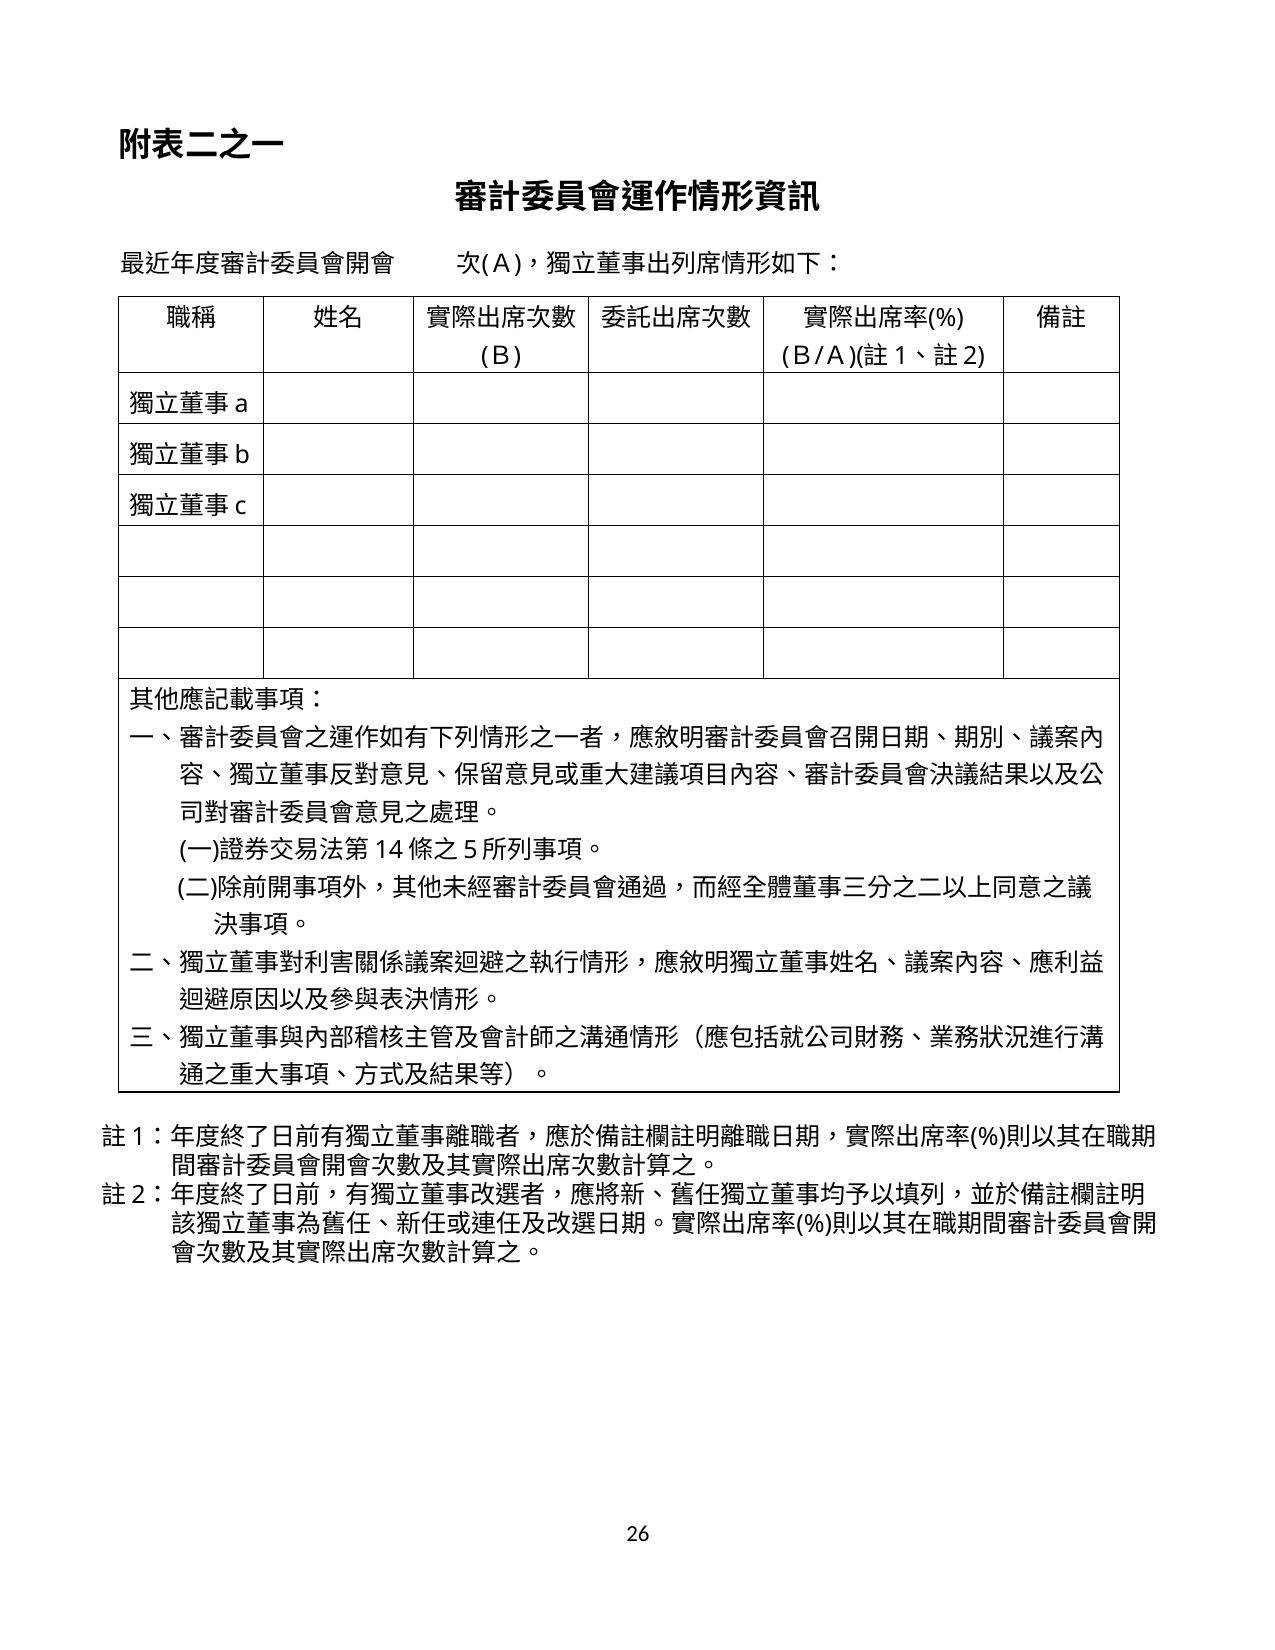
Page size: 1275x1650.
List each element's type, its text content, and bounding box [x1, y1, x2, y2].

table_cell [119, 526, 263, 576]
table_cell [264, 526, 413, 576]
table_cell [264, 577, 413, 627]
text 附表二之一 [118, 118, 1157, 166]
table_header 備註 [1004, 297, 1119, 372]
table_cell 獨立董事c [119, 475, 263, 525]
table_cell [414, 475, 588, 525]
text 審計委員會運作情形資訊 [118, 166, 1157, 218]
table_cell 獨立董事a [119, 373, 263, 423]
table_header 姓名 [264, 297, 413, 372]
table_cell [1004, 373, 1119, 423]
table_cell [1004, 628, 1119, 678]
text 註1：年度終了日前有獨立董事離職者，應於備註欄註明離職日期，實際出席率(%)則以其在職期間審計委員會開會次數及其實際出席次數計算之。 [101, 1122, 1157, 1180]
table_cell [764, 628, 1003, 678]
table_cell [264, 475, 413, 525]
table_cell 獨立董事b [119, 424, 263, 474]
table_cell [264, 424, 413, 474]
table_header 職稱 [119, 297, 263, 372]
table_cell [1004, 577, 1119, 627]
table_cell [119, 628, 263, 678]
table_cell [414, 424, 588, 474]
table_cell [119, 577, 263, 627]
table_cell [764, 424, 1003, 474]
table_cell [589, 475, 763, 525]
table_header 實際出席率(%) (Ｂ/Ａ)(註1、註2) [764, 297, 1003, 372]
table_cell [1004, 526, 1119, 576]
table_cell [264, 373, 413, 423]
table_cell [764, 577, 1003, 627]
table_cell [264, 628, 413, 678]
table_cell [589, 373, 763, 423]
text 最近年度審計委員會開會 次(Ａ)，獨立董事出列席情形如下： [95, 231, 1157, 283]
table_cell [764, 373, 1003, 423]
table_cell [414, 373, 588, 423]
table_cell [764, 526, 1003, 576]
text 註2：年度終了日前，有獨立董事改選者，應將新、舊任獨立董事均予以填列，並於備註欄註明該獨立董事為舊任、新任或連任及改選日期。實際出席率(%)則以其在職期間審計委員會開會次數及其實際出席次數計算之。 [101, 1180, 1157, 1267]
table_cell 其他應記載事項： 一、審計委員會之運作如有下列情形之一者，應敘明審計委員會召開日期、期別、議案內容、獨立董事反對意見、保留意見或重大建議項目內容、審計委員會決議結果以及公司對審計委員會意見之處理。 (一)證券交易法第14條之5所列事項。 (二)除前開事項外，其他未經審計委員會通過，而經全體董事三分之二以上同意之議決事項。 二、獨立董事對利害關係議案迴避之執行情形，應敘明獨立董事姓名、議案內容、應利益迴避原因以及參與表決情形。 三、獨立董事與內部稽核主管及會計師之溝通情形（應包括就公司財務、業務狀況進行溝通之重大事項、方式及結果等）。 [119, 679, 1119, 1091]
table_cell [414, 577, 588, 627]
table_header 實際出席次數(Ｂ) [414, 297, 588, 372]
table_cell [1004, 475, 1119, 525]
table_cell [589, 577, 763, 627]
table_cell [414, 526, 588, 576]
table_cell [589, 424, 763, 474]
table_cell [589, 628, 763, 678]
table_cell [764, 475, 1003, 525]
table_cell [414, 628, 588, 678]
table_header 委託出席次數 [589, 297, 763, 372]
table_cell [1004, 424, 1119, 474]
table_cell [589, 526, 763, 576]
